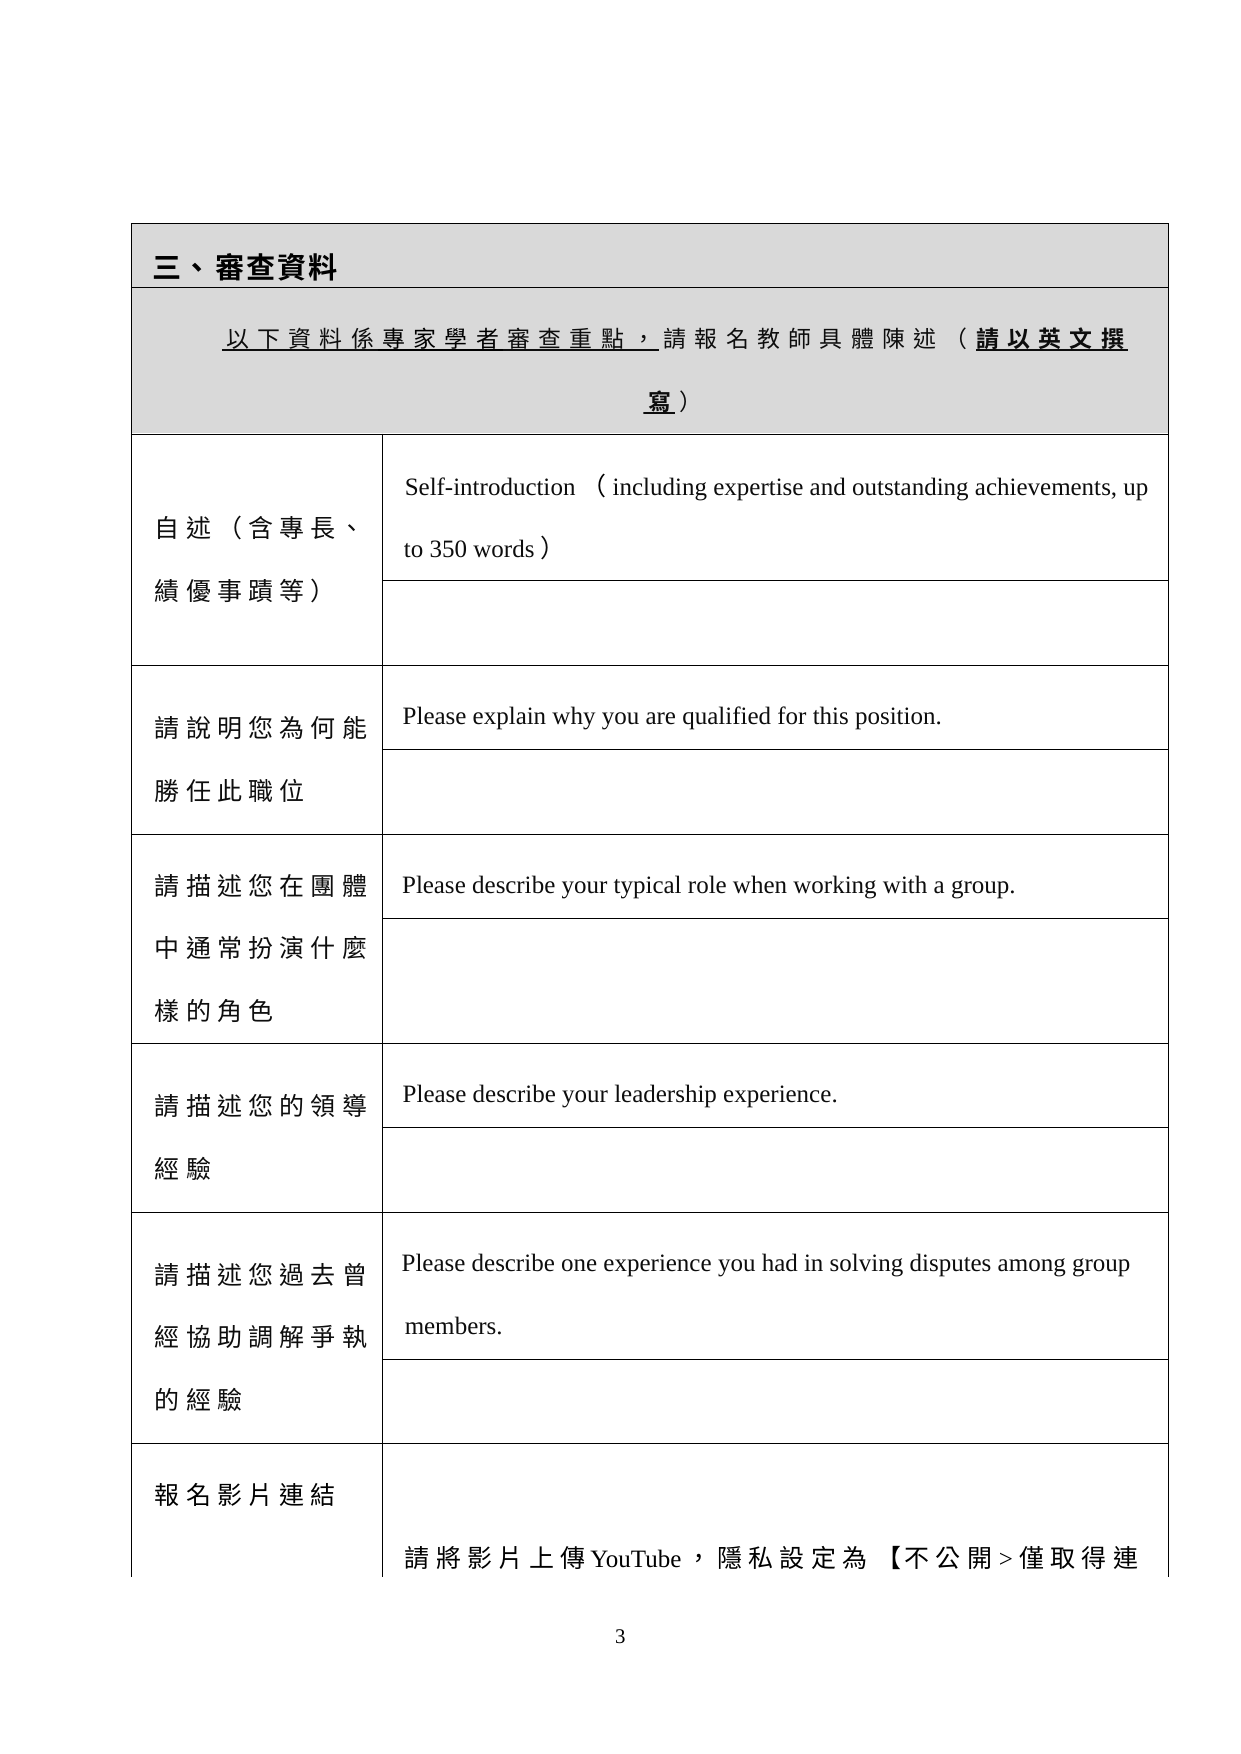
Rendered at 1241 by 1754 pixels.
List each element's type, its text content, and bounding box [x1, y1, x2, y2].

table_cell [383, 1360, 1168, 1443]
table_cell 請描述您過去曾經協助調解爭執的經驗 [132, 1213, 382, 1443]
table_cell Self-introduction（including expertise and outstanding achievements, up to 350 words） [383, 435, 1168, 580]
table_cell 請將影片上傳YouTube，隱私設定為【不公開>僅取得連 [383, 1444, 1168, 1577]
table_cell Please describe your typical role when working with a group. [383, 835, 1168, 918]
table_cell 請描述您在團體中通常扮演什麼樣的角色 [132, 835, 382, 1043]
table_cell 以下資料係專家學者審查重點，請報名教師具體陳述（請以英文撰寫） [132, 288, 1168, 433]
table_cell [383, 581, 1168, 665]
table_cell 請說明您為何能勝任此職位 [132, 666, 382, 833]
table_cell [383, 919, 1168, 1043]
table_cell 請描述您的領導經驗 [132, 1044, 382, 1212]
table_header 三、審查資料 [132, 224, 1168, 287]
table_cell Please explain why you are qualified for this position. [383, 666, 1168, 749]
table_cell 報名影片連結 [132, 1444, 382, 1577]
table_cell [383, 750, 1168, 833]
table_cell Please describe your leadership experience. [383, 1044, 1168, 1127]
table_cell [383, 1128, 1168, 1212]
table_cell Please describe one experience you had in solving disputes among group members. [383, 1213, 1168, 1358]
table_cell 自述（含專長、績優事蹟等） [132, 435, 382, 665]
